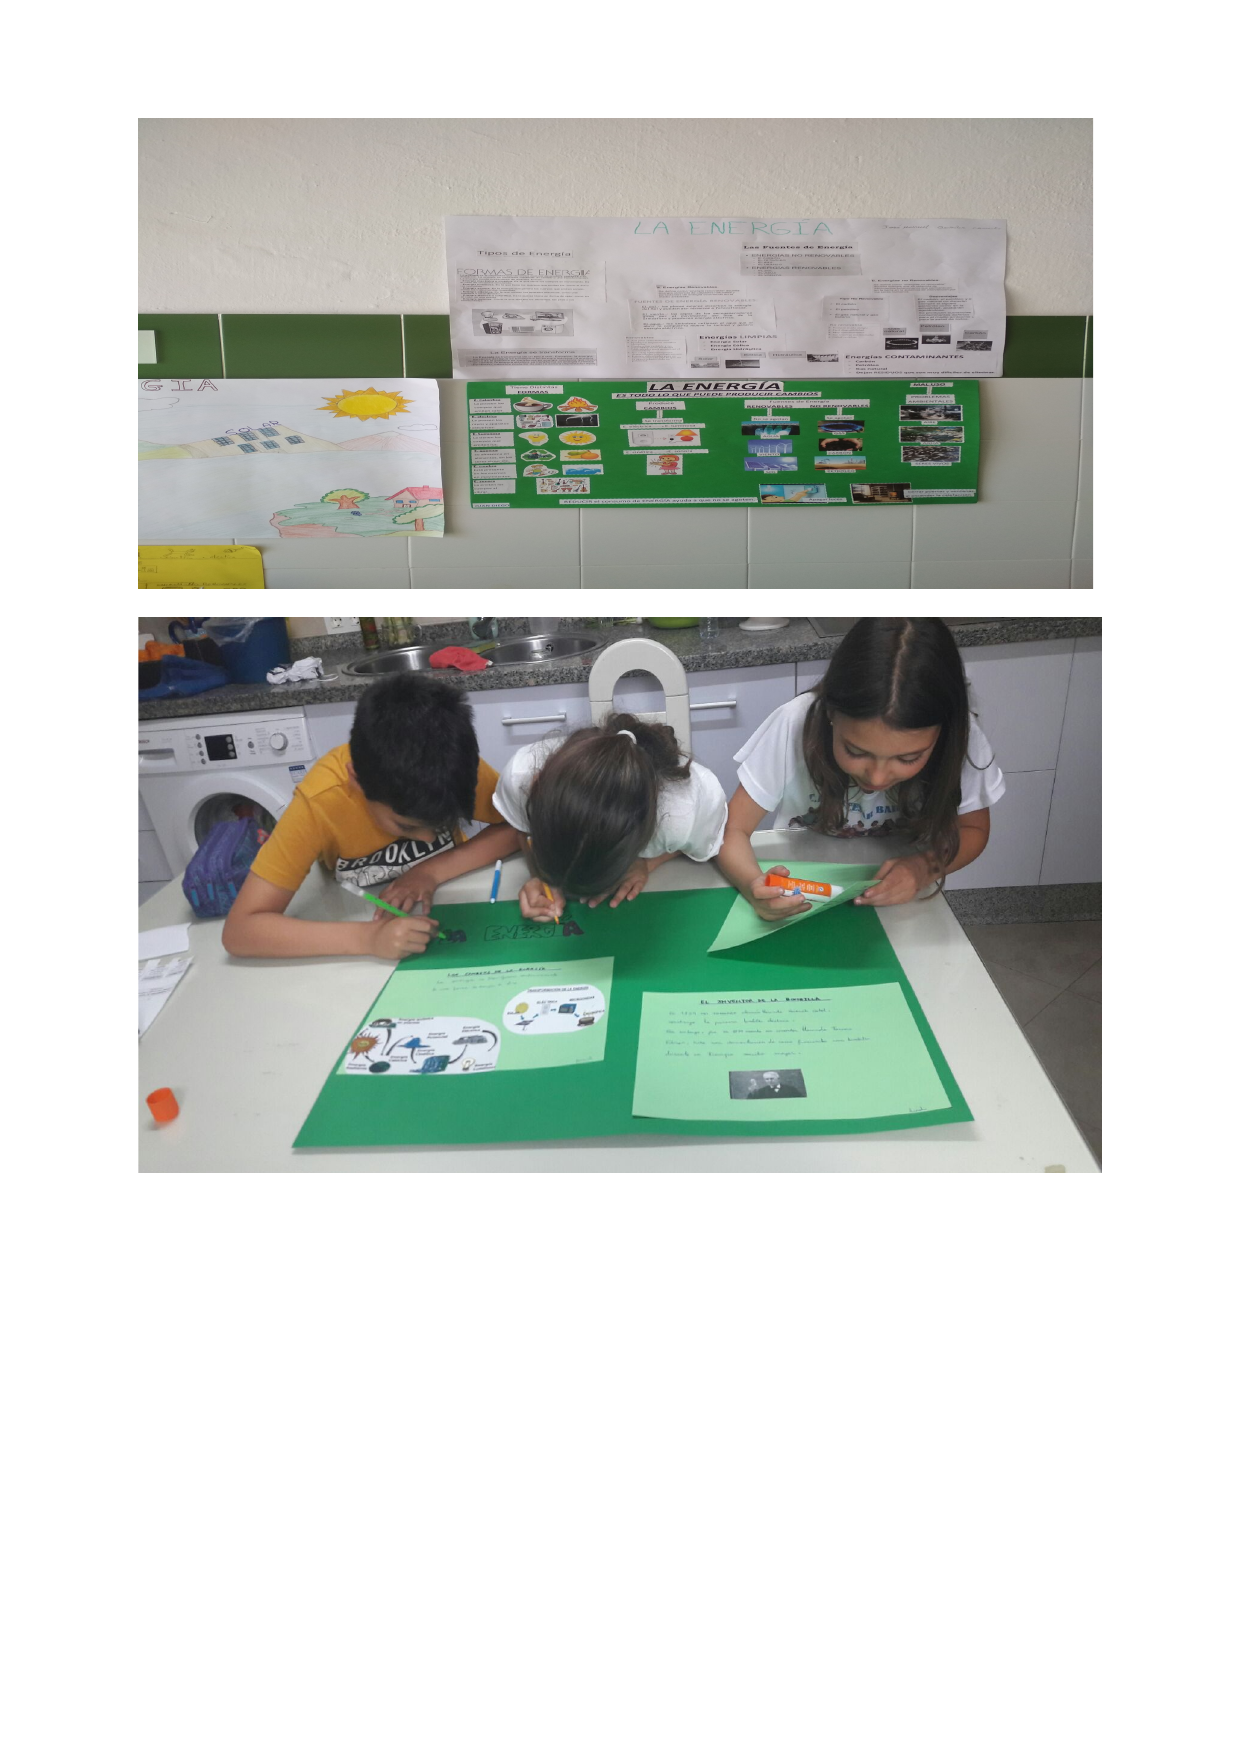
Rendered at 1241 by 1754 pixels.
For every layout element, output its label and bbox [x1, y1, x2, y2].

picture [138, 118, 1094, 589]
picture [138, 617, 1102, 1173]
